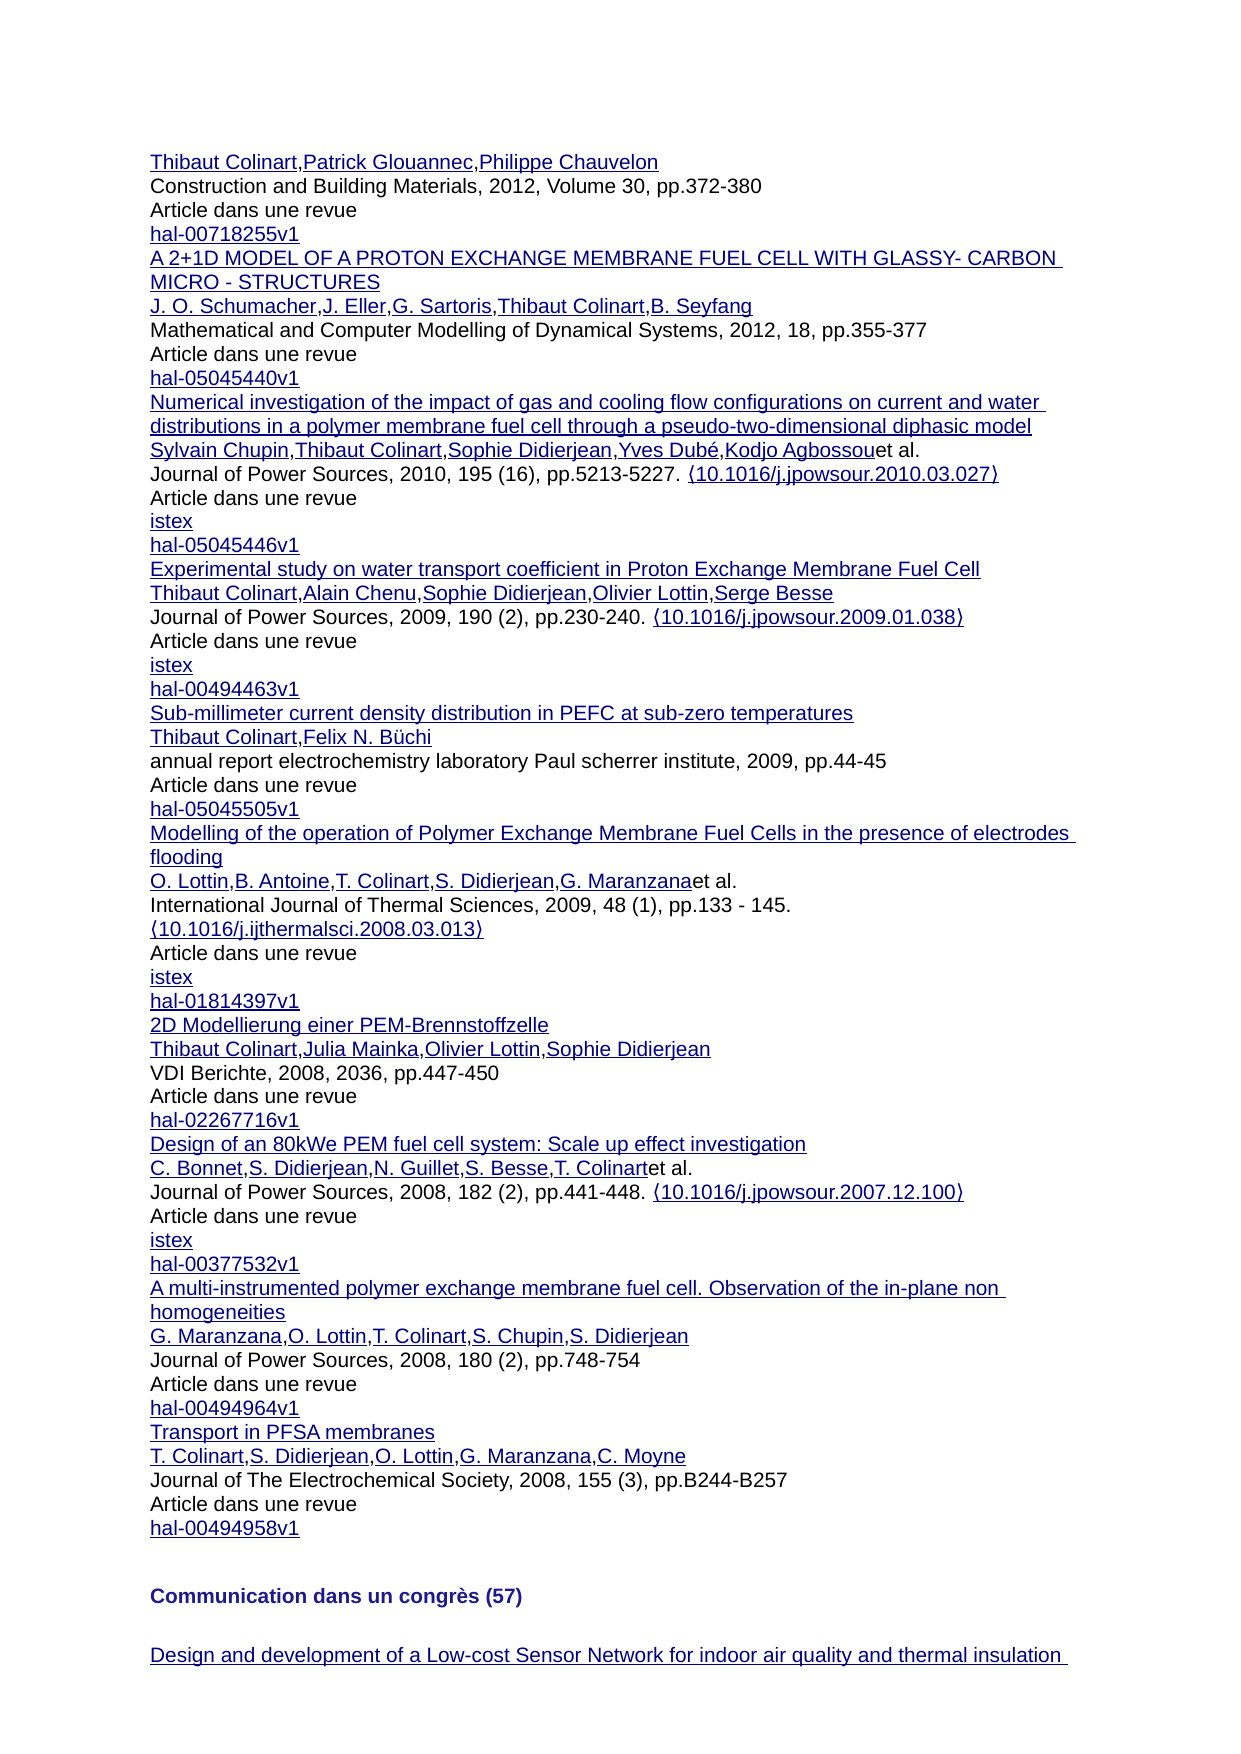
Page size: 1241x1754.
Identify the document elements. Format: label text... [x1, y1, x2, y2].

table_cell Sub-millimeter current density distribution in PEFC at sub-zero temperatures Thibaut Colinart,Felix N. Büchi annual report electrochemistry laboratory Paul scherrer institute, 2009, pp.44-45 Article dans une revue hal-05045505v1 [150, 701, 1090, 821]
table_cell Modelling of the operation of Polymer Exchange Membrane Fuel Cells in the presence of electrodes flooding O. Lottin,B. Antoine,T. Colinart,S. Didierjean,G. Maranzanaet al. International Journal of Thermal Sciences, 2009, 48 (1), pp.133 - 145. ⟨10.1016/j.ijthermalsci.2008.03.013⟩ Article dans une revue istex hal-01814397v1 [150, 821, 1090, 1012]
table_header Design and development of a Low-cost Sensor Network for indoor air quality and thermal insulation [150, 1643, 1090, 1667]
table_cell 2D Modellierung einer PEM-Brennstoffzelle Thibaut Colinart,Julia Mainka,Olivier Lottin,Sophie Didierjean VDI Berichte, 2008, 2036, pp.447-450 Article dans une revue hal-02267716v1 [150, 1013, 1090, 1132]
subtitle Communication dans un congrès (57) [150, 1584, 1090, 1608]
table_cell Experimental study on water transport coefficient in Proton Exchange Membrane Fuel Cell Thibaut Colinart,Alain Chenu,Sophie Didierjean,Olivier Lottin,Serge Besse Journal of Power Sources, 2009, 190 (2), pp.230-240. ⟨10.1016/j.jpowsour.2009.01.038⟩ Article dans une revue istex hal-00494463v1 [150, 557, 1090, 701]
table_cell A multi-instrumented polymer exchange membrane fuel cell. Observation of the in-plane non homogeneities G. Maranzana,O. Lottin,T. Colinart,S. Chupin,S. Didierjean Journal of Power Sources, 2008, 180 (2), pp.748-754 Article dans une revue hal-00494964v1 [150, 1276, 1090, 1420]
table_cell Thibaut Colinart,Patrick Glouannec,Philippe Chauvelon Construction and Building Materials, 2012, Volume 30, pp.372-380 Article dans une revue hal-00718255v1 [150, 150, 1090, 246]
table_cell Numerical investigation of the impact of gas and cooling flow configurations on current and water distributions in a polymer membrane fuel cell through a pseudo-two-dimensional diphasic model Sylvain Chupin,Thibaut Colinart,Sophie Didierjean,Yves Dubé,Kodjo Agbossouet al. Journal of Power Sources, 2010, 195 (16), pp.5213-5227. ⟨10.1016/j.jpowsour.2010.03.027⟩ Article dans une revue istex hal-05045446v1 [150, 390, 1090, 557]
table_cell Transport in PFSA membranes T. Colinart,S. Didierjean,O. Lottin,G. Maranzana,C. Moyne Journal of The Electrochemical Society, 2008, 155 (3), pp.B244-B257 Article dans une revue hal-00494958v1 [150, 1420, 1090, 1539]
table_cell A 2+1D MODEL OF A PROTON EXCHANGE MEMBRANE FUEL CELL WITH GLASSY- CARBON MICRO - STRUCTURES J. O. Schumacher,J. Eller,G. Sartoris,Thibaut Colinart,B. Seyfang Mathematical and Computer Modelling of Dynamical Systems, 2012, 18, pp.355-377 Article dans une revue hal-05045440v1 [150, 246, 1090, 389]
table_cell Design of an 80kWe PEM fuel cell system: Scale up effect investigation C. Bonnet,S. Didierjean,N. Guillet,S. Besse,T. Colinartet al. Journal of Power Sources, 2008, 182 (2), pp.441-448. ⟨10.1016/j.jpowsour.2007.12.100⟩ Article dans une revue istex hal-00377532v1 [150, 1132, 1090, 1276]
